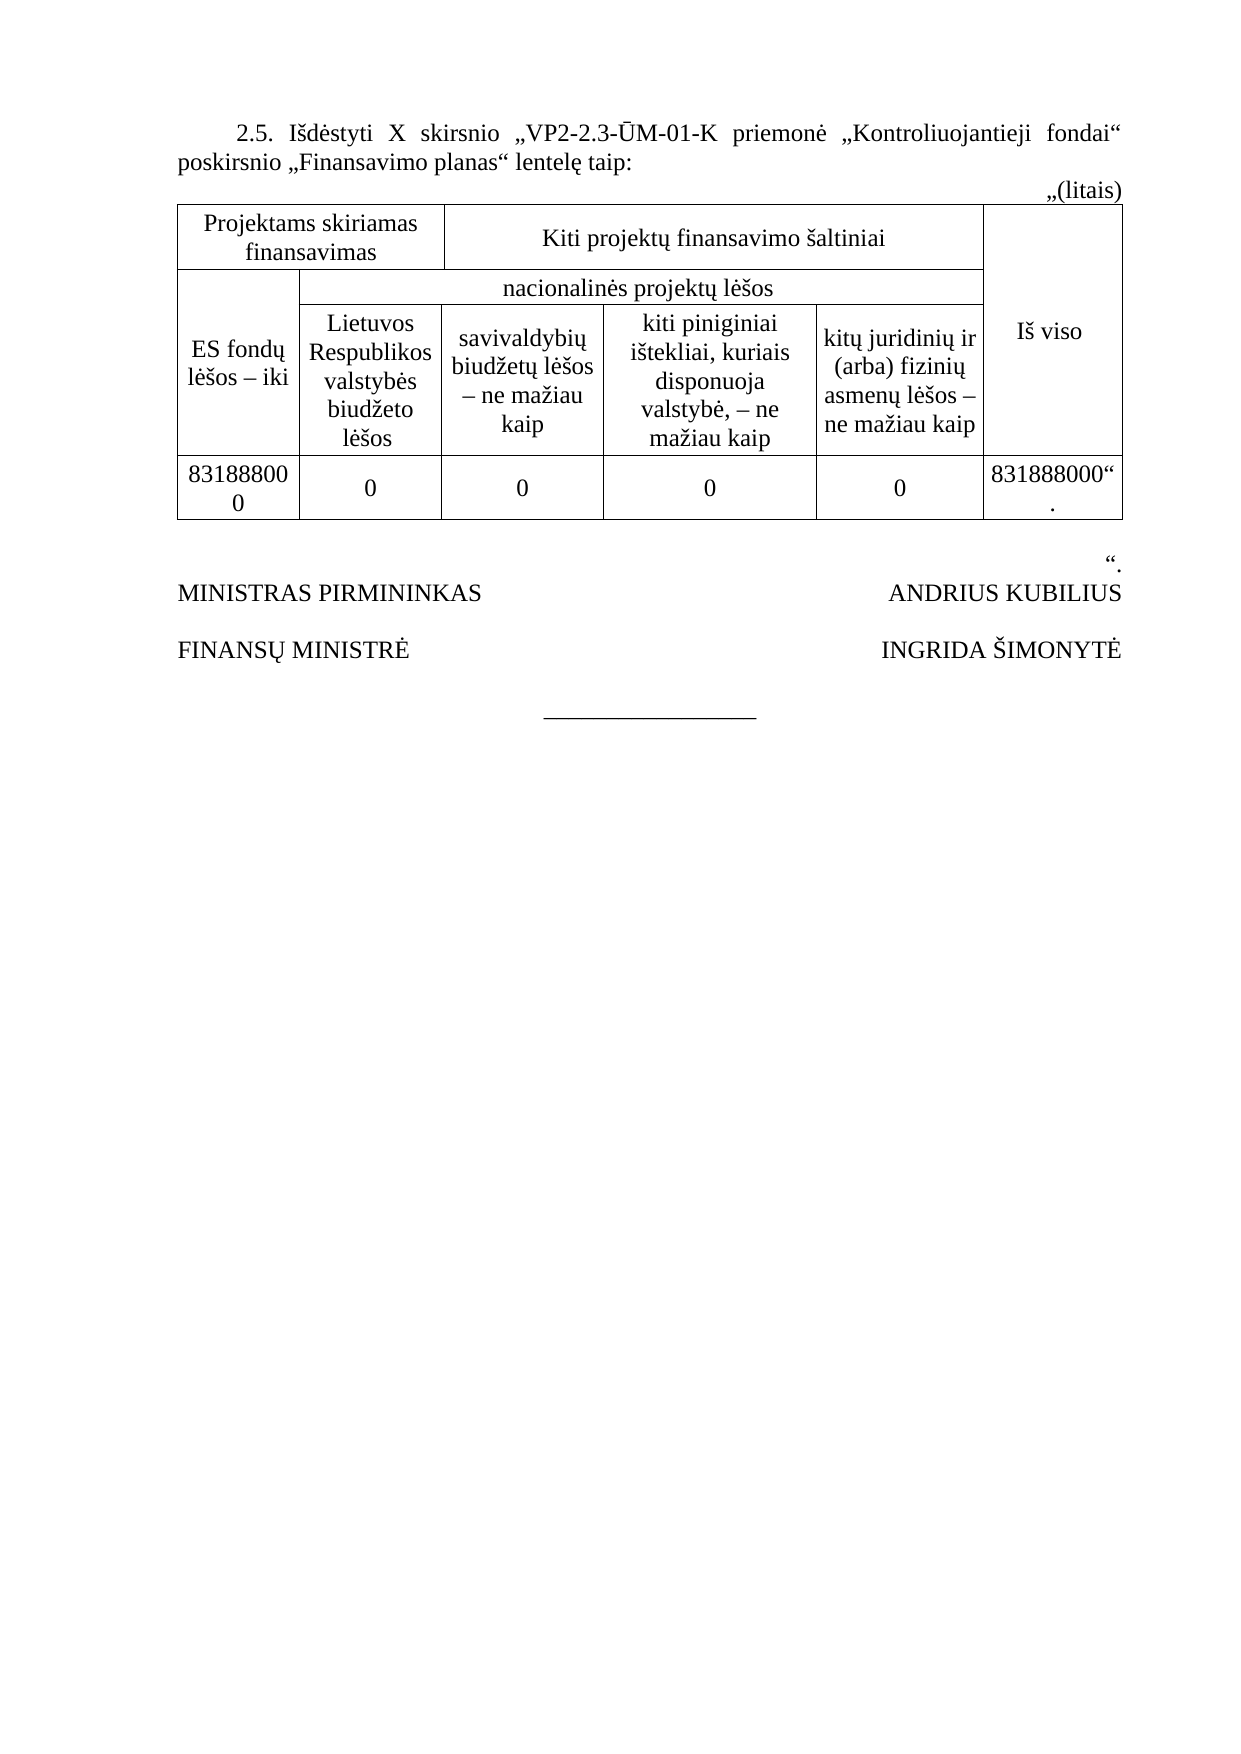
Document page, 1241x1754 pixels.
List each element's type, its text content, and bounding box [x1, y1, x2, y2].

text “. [177, 549, 1122, 578]
table_cell 0 [604, 456, 816, 519]
text _________________ [177, 693, 1122, 722]
text 2.5. Išdėstyti X skirsnio „VP2-2.3-ŪM-01-K priemonė „Kontroliuojantieji fondai“ poskirsnio „Finansavimo planas“ lentelę taip: [177, 118, 1122, 176]
table_cell savivaldybių biudžetų lėšos – ne mažiau kaip [442, 305, 603, 455]
table_cell 831888000 [178, 456, 299, 519]
text FINANSŲ MINISTRĖ INGRIDA ŠIMONYTĖ [177, 635, 1122, 664]
table_cell nacionalinės projektų lėšos [300, 270, 983, 304]
table_header Iš viso [984, 205, 1122, 455]
text „(litais) [215, 176, 1122, 204]
table_cell 0 [300, 456, 441, 519]
table_cell kitų juridinių ir (arba) fizinių asmenų lėšos – ne mažiau kaip [817, 305, 983, 455]
table_cell 0 [442, 456, 603, 519]
table_cell Lietuvos Respublikos valstybės biudžeto lėšos [300, 305, 441, 455]
text MINISTRAS PIRMININKAS ANDRIUS KUBILIUS [177, 578, 1122, 607]
table_cell ES fondų lėšos – iki [178, 270, 299, 455]
table_header Projektams skiriamas finansavimas [178, 205, 444, 269]
table_cell 0 [817, 456, 983, 519]
table_cell kiti piniginiai ištekliai, kuriais disponuoja valstybė, – ne mažiau kaip [604, 305, 816, 455]
table_header Kiti projektų finansavimo šaltiniai [445, 205, 983, 269]
table_cell 831888000“. [984, 456, 1122, 519]
